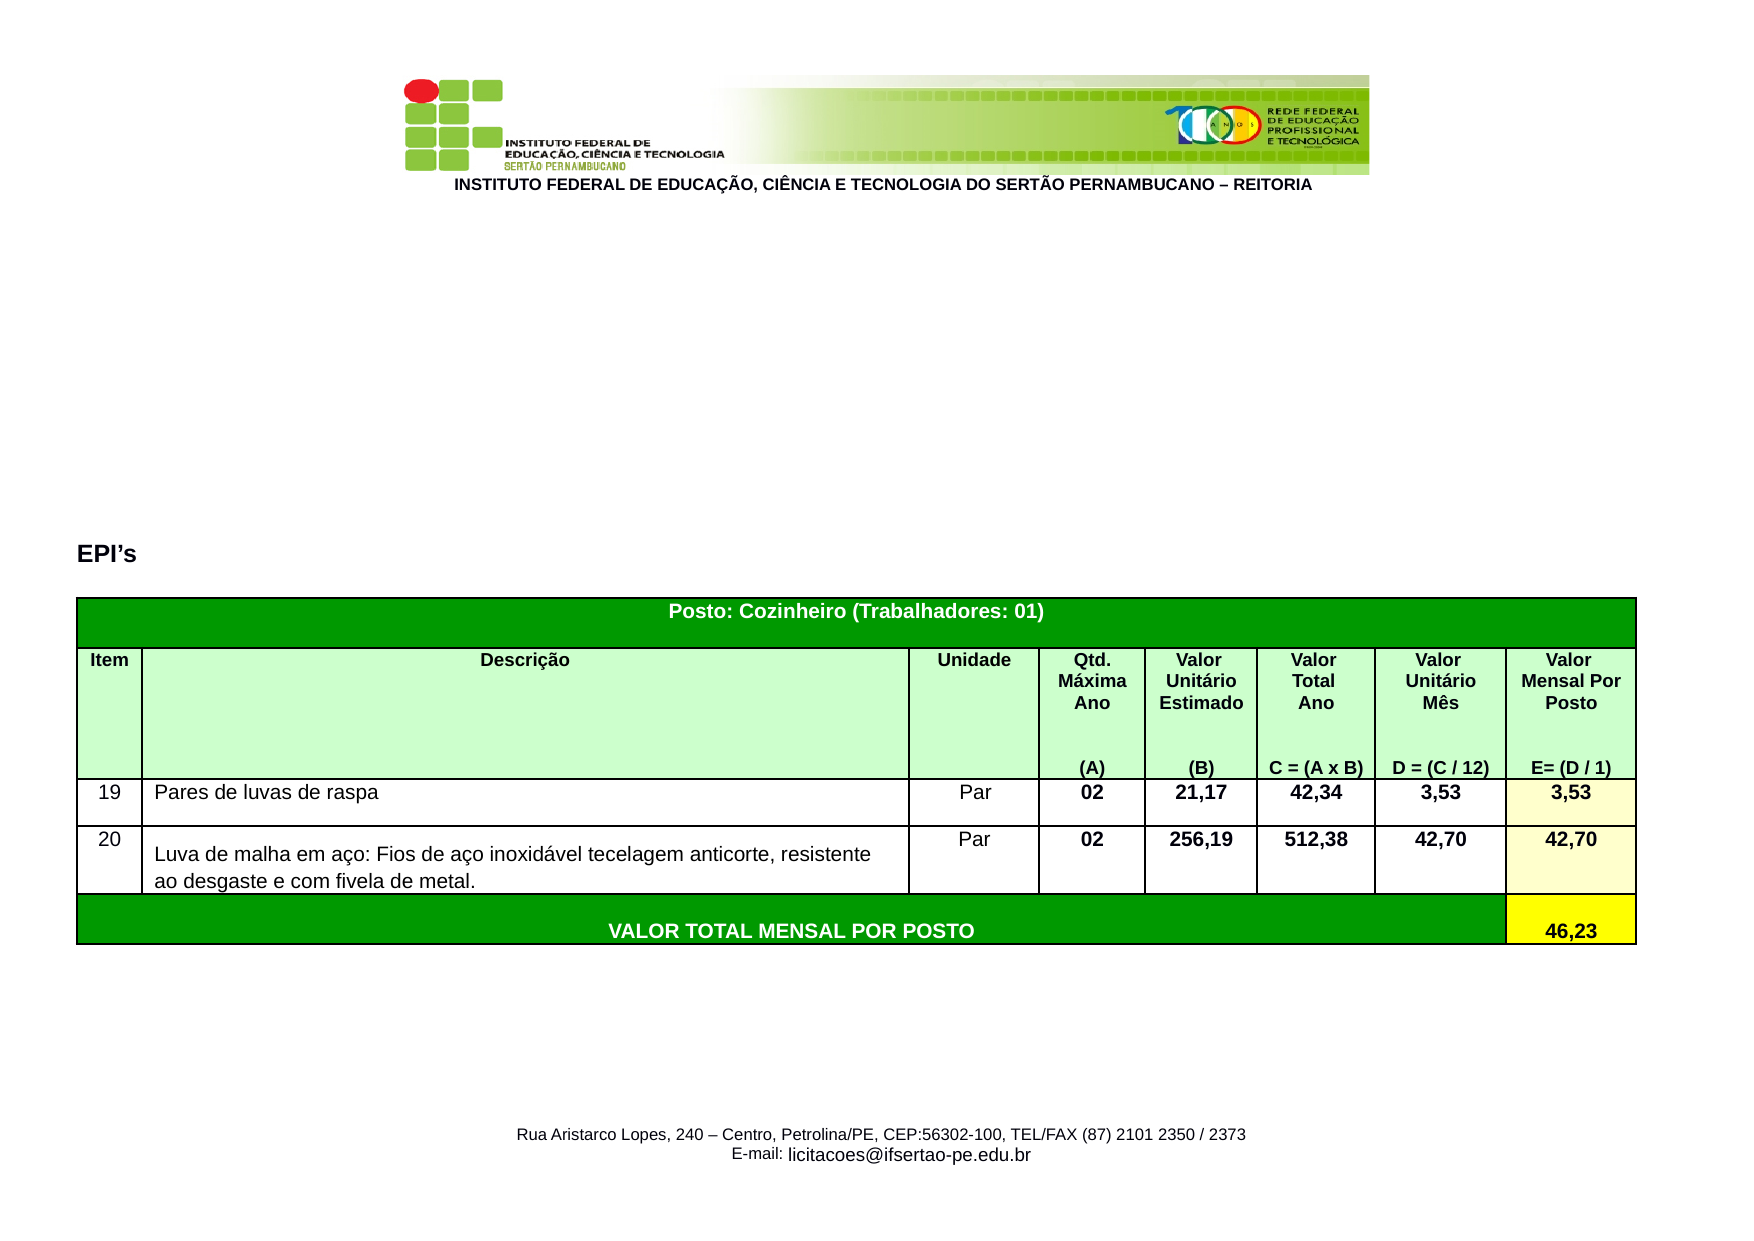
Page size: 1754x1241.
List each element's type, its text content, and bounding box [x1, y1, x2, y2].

table_cell VALOR TOTAL MENSAL POR POSTO [78, 895, 1505, 943]
table_cell 19 [78, 780, 141, 825]
table_cell 02 [1040, 780, 1144, 825]
table_cell Valor Unitário Estimado (B) [1146, 649, 1256, 778]
table_cell 256,19 [1146, 827, 1256, 893]
table_cell Par [910, 827, 1038, 893]
table_cell 20 [78, 827, 141, 893]
table_cell Valor Unitário Mês D = (C / 12) [1376, 649, 1505, 778]
table_cell 21,17 [1146, 780, 1256, 825]
table_cell 46,23 [1507, 895, 1635, 943]
table_cell 42,70 [1376, 827, 1505, 893]
table_cell Valor Mensal Por Posto E= (D / 1) [1507, 649, 1635, 778]
table_cell 42,70 [1507, 827, 1635, 893]
table_cell Item [78, 649, 141, 778]
table_cell Descrição [143, 649, 908, 778]
table_cell 3,53 [1376, 780, 1505, 825]
table_cell Unidade [910, 649, 1038, 778]
table_cell 02 [1040, 827, 1144, 893]
table_cell 42,34 [1258, 780, 1374, 825]
table_cell Valor Total Ano C = (A x B) [1258, 649, 1374, 778]
table_header Posto: Cozinheiro (Trabalhadores: 01) [78, 599, 1635, 647]
table_cell Par [910, 780, 1038, 825]
picture [393, 75, 1370, 175]
table_cell Luva de malha em aço: Fios de aço inoxidável tecelagem anticorte, resistente ao desgaste e com fivela de metal. [143, 827, 908, 893]
table_cell Pares de luvas de raspa [143, 780, 908, 825]
table_cell Qtd. Máxima Ano (A) [1040, 649, 1144, 778]
table_cell 512,38 [1258, 827, 1374, 893]
subtitle EPI’s [77, 539, 1686, 568]
table_cell 3,53 [1507, 780, 1635, 825]
